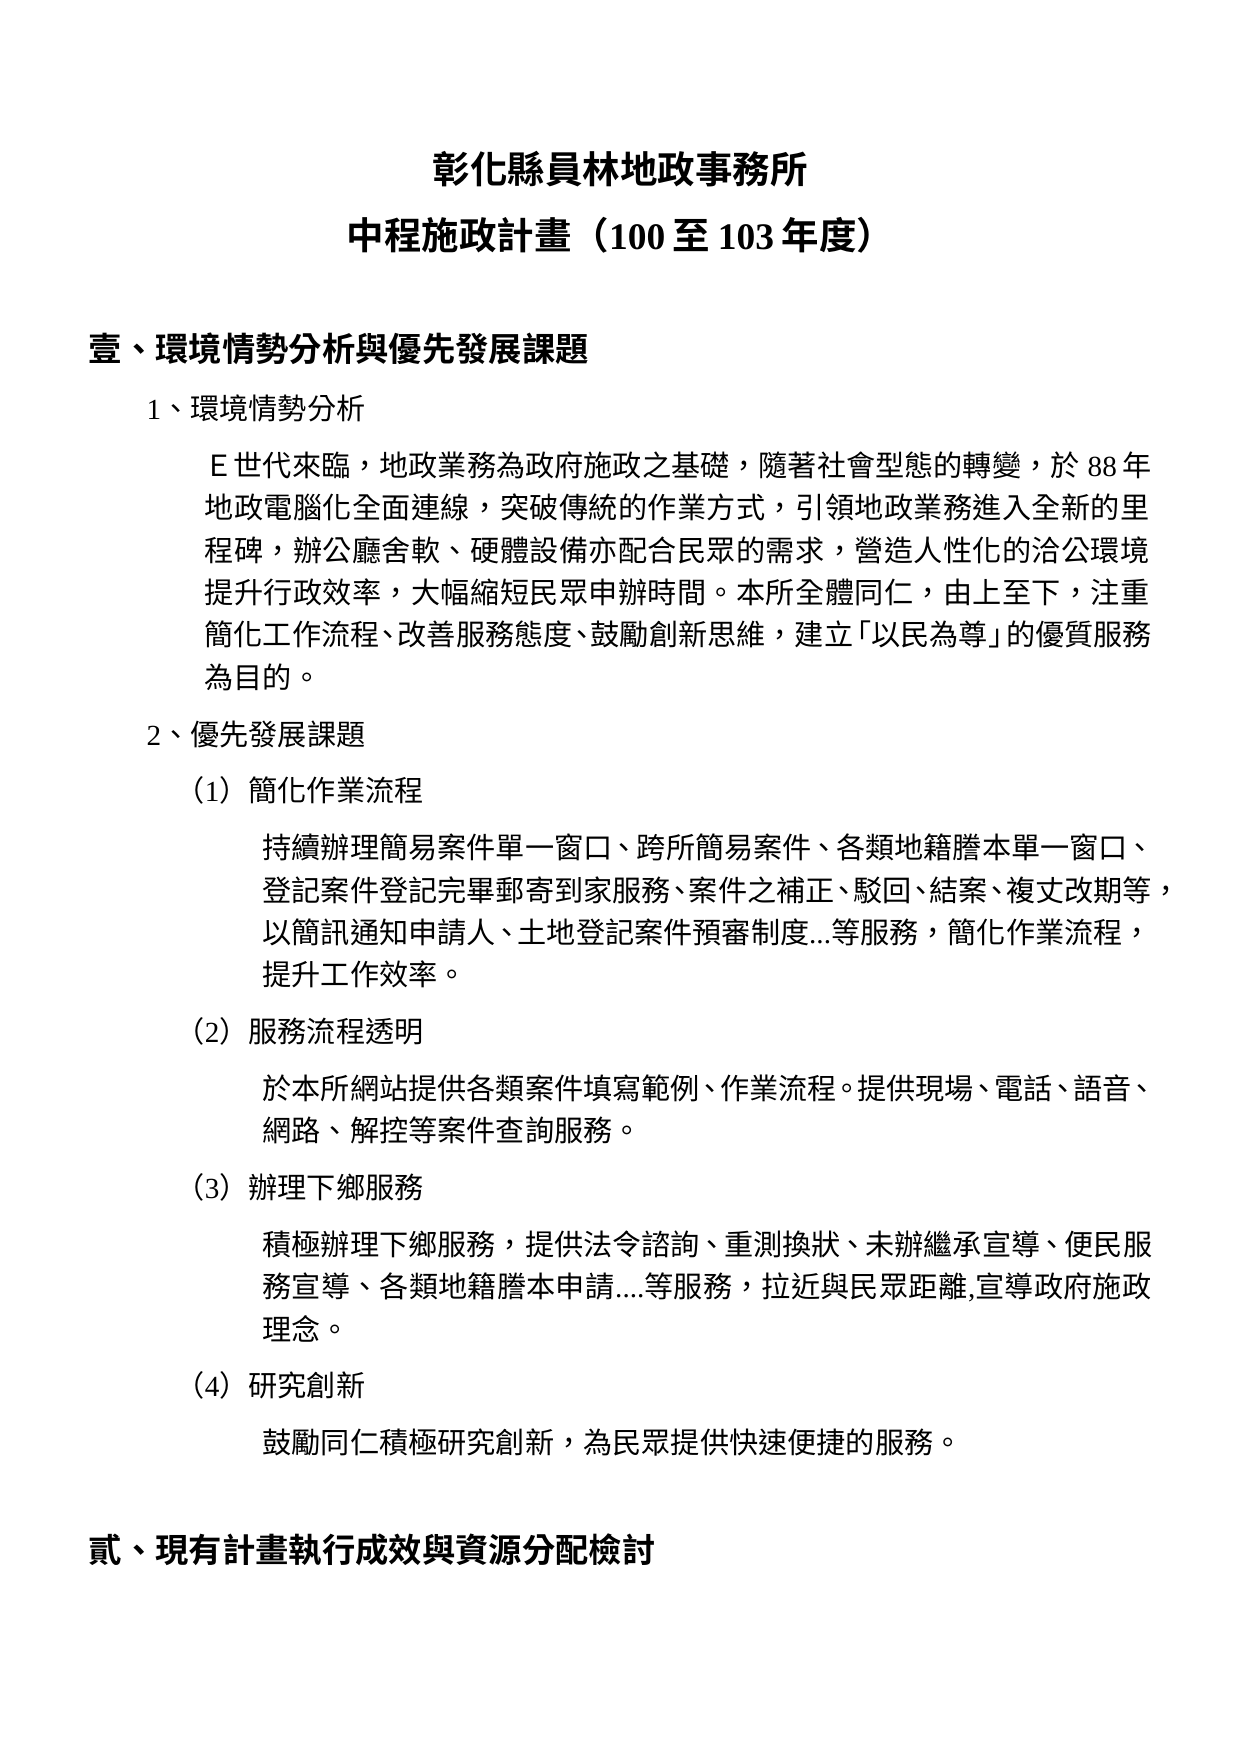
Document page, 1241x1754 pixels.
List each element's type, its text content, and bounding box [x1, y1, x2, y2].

text 積極辦理下鄉服務，提供法令諮詢、重測換狀、未辦繼承宣導、便民服務宣導、各類地籍謄本申請....等服務，拉近與民眾距離,宣導政府施政理念。 [262, 1221, 1152, 1348]
text 壹、環境情勢分析與優先發展課題 [88, 323, 1152, 371]
list 研究創新 [175, 1363, 1152, 1405]
list 簡化作業流程 [175, 768, 1152, 810]
list 辦理下鄉服務 [175, 1164, 1152, 1207]
text Ｅ世代來臨，地政業務為政府施政之基礎，隨著社會型態的轉變，於88年地政電腦化全面連線，突破傳統的作業方式，引領地政業務進入全新的里程碑，辦公廳舍軟、硬體設備亦配合民眾的需求，營造人性化的洽公環境，提升行政效率，大幅縮短民眾申辦時間。本所全體同仁，由上至下，注重簡化工作流程、改善服務態度、鼓勵創新思維，建立「以民為尊」的優質服務為目的。 [204, 443, 1152, 696]
text 於本所網站提供各類案件填寫範例、作業流程。提供現場、電話、語音、網路、解控等案件查詢服務。 [262, 1065, 1152, 1150]
list 環境情勢分析 [146, 386, 1152, 428]
text 持續辦理簡易案件單一窗口、跨所簡易案件、各類地籍謄本單一窗口、登記案件登記完畢郵寄到家服務、案件之補正、駁回、結案、複丈改期等，以簡訊通知申請人、土地登記案件預審制度...等服務，簡化作業流程，提升工作效率。 [262, 825, 1152, 994]
text 鼓勵同仁積極研究創新，為民眾提供快速便捷的服務。 [262, 1420, 1152, 1462]
text 貳、現有計畫執行成效與資源分配檢討 [88, 1523, 1152, 1572]
list 服務流程透明 [175, 1008, 1152, 1051]
list 優先發展課題 [146, 711, 1152, 753]
text 彰化縣員林地政事務所 [88, 139, 1152, 194]
text 中程施政計畫（100至103年度） [88, 206, 1152, 261]
